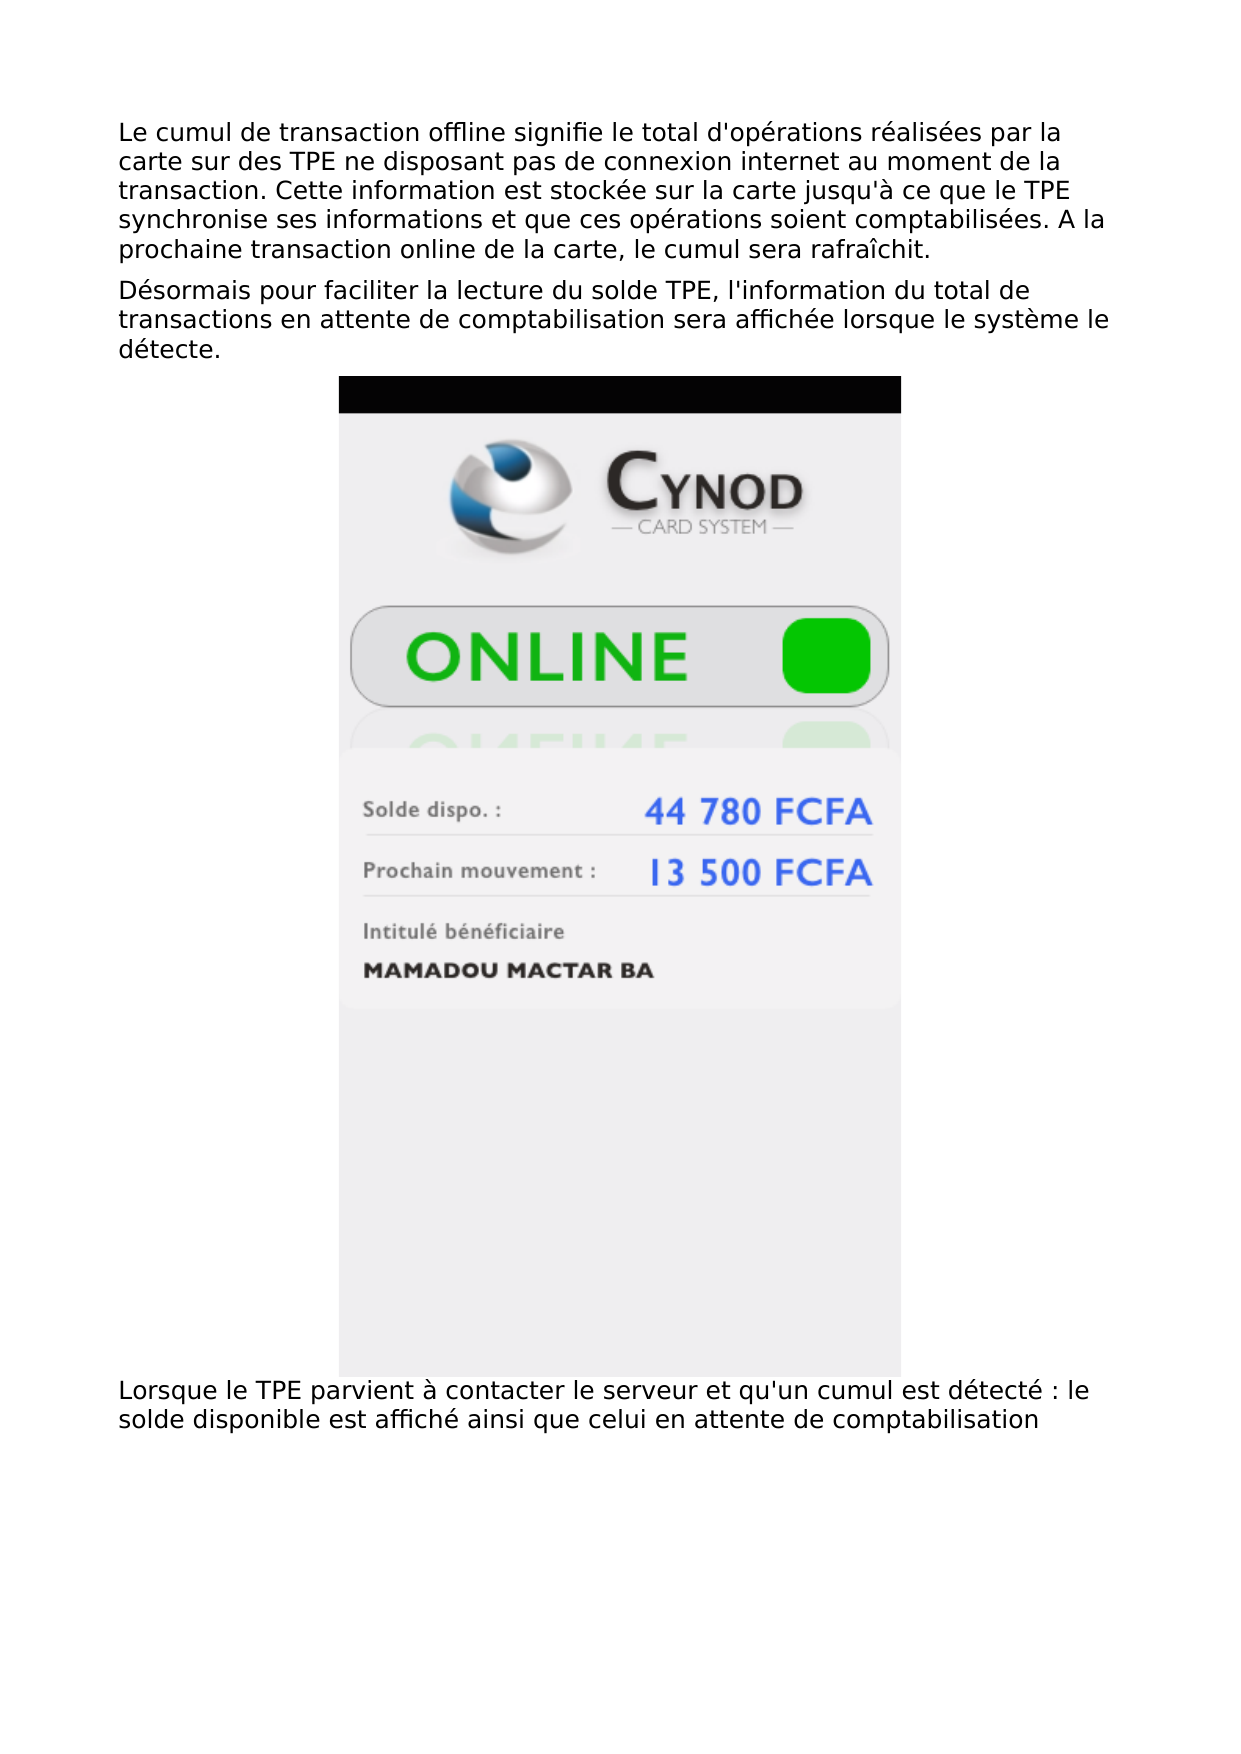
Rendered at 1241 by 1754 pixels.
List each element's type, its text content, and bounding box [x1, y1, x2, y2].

text Le cumul de transaction offline signifie le total d'opérations réalisées par la carte sur des TPE ne disposant pas de connexion internet au moment de la transaction. Cette information est stockée sur la carte jusqu'à ce que le TPE synchronise ses informations et que ces opérations soient comptabilisées. A la prochaine transaction online de la carte, le cumul sera rafraîchit. [118, 118, 1122, 264]
text Lorsque le TPE parvient à contacter le serveur et qu'un cumul est détecté : le solde disponible est affiché ainsi que celui en attente de comptabilisation [118, 376, 1122, 1435]
text Désormais pour faciliter la lecture du solde TPE, l'information du total de transactions en attente de comptabilisation sera affichée lorsque le système le détecte. [118, 276, 1122, 364]
picture [338, 376, 902, 1377]
